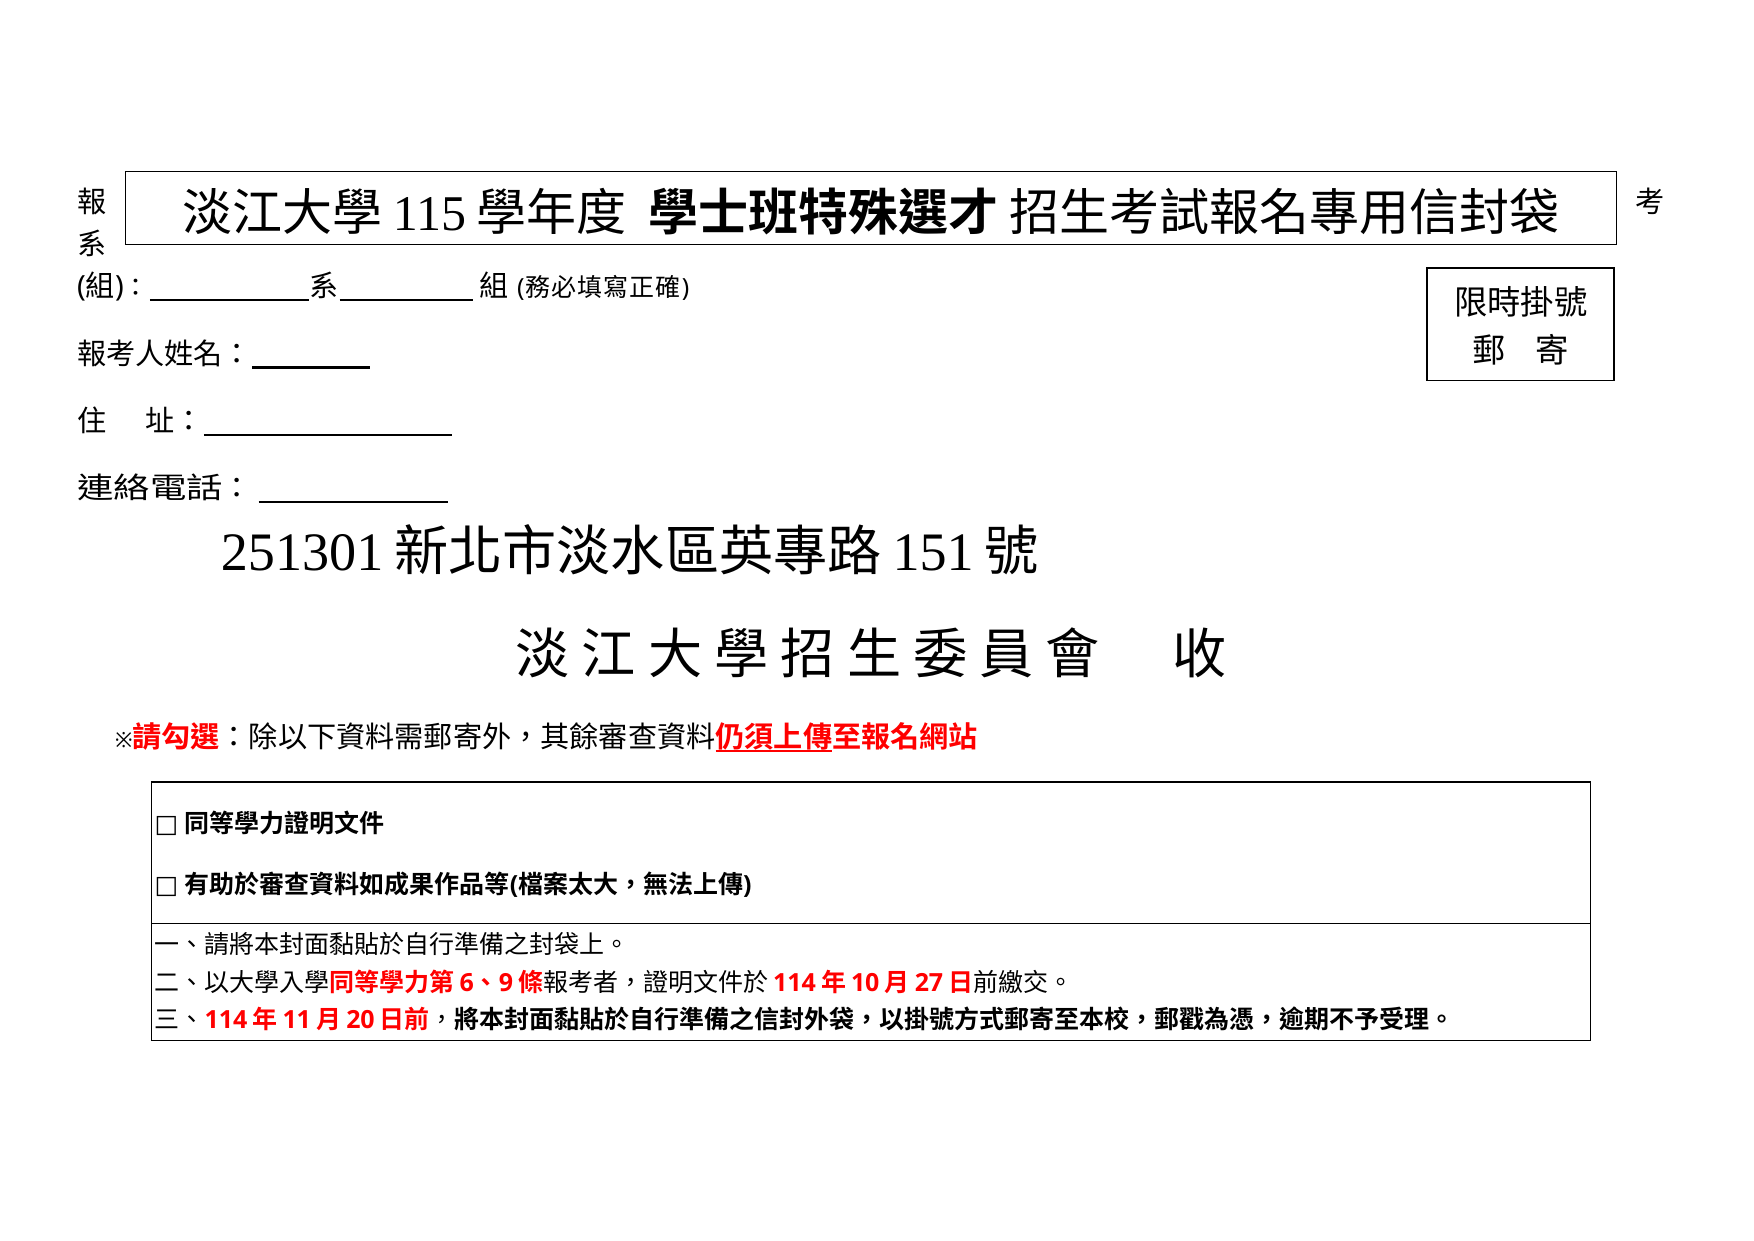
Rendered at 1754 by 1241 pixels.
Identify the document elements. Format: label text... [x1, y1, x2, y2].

text 連絡電話： [77, 465, 1665, 507]
text 報考系(組)： 系 組 (務必填寫正確) [77, 178, 1665, 305]
text 報考人姓名： [77, 330, 1426, 373]
text [1615, 330, 1665, 373]
text 淡 江 大 學 招 生 委 員 會 收 [77, 611, 1665, 689]
text 住 址： [77, 398, 1665, 440]
text 251301新北市淡水區英專路151號 [77, 507, 1665, 586]
table_header 淡江大學115學年度 學士班特殊選才 招生考試報名專用信封袋 [126, 172, 1616, 244]
text ※請勾選：除以下資料需郵寄外，其餘審查資料仍須上傳至報名網站 [77, 714, 1665, 756]
table_header □ 同等學力證明文件 □ 有助於審查資料如成果作品等(檔案太大，無法上傳) [152, 783, 1590, 923]
table_cell 請將本封面黏貼於自行準備之封袋上。 以大學入學同等學力第6、9條報考者，證明文件於114年10月27日前繳交。 114年11月20日前，將本封面黏貼於自行準備之信封外袋，以掛號方式郵寄至本校，郵戳為憑，逾期不予受理。 [152, 924, 1590, 1039]
text 限時掛號郵 寄 [1442, 275, 1599, 372]
